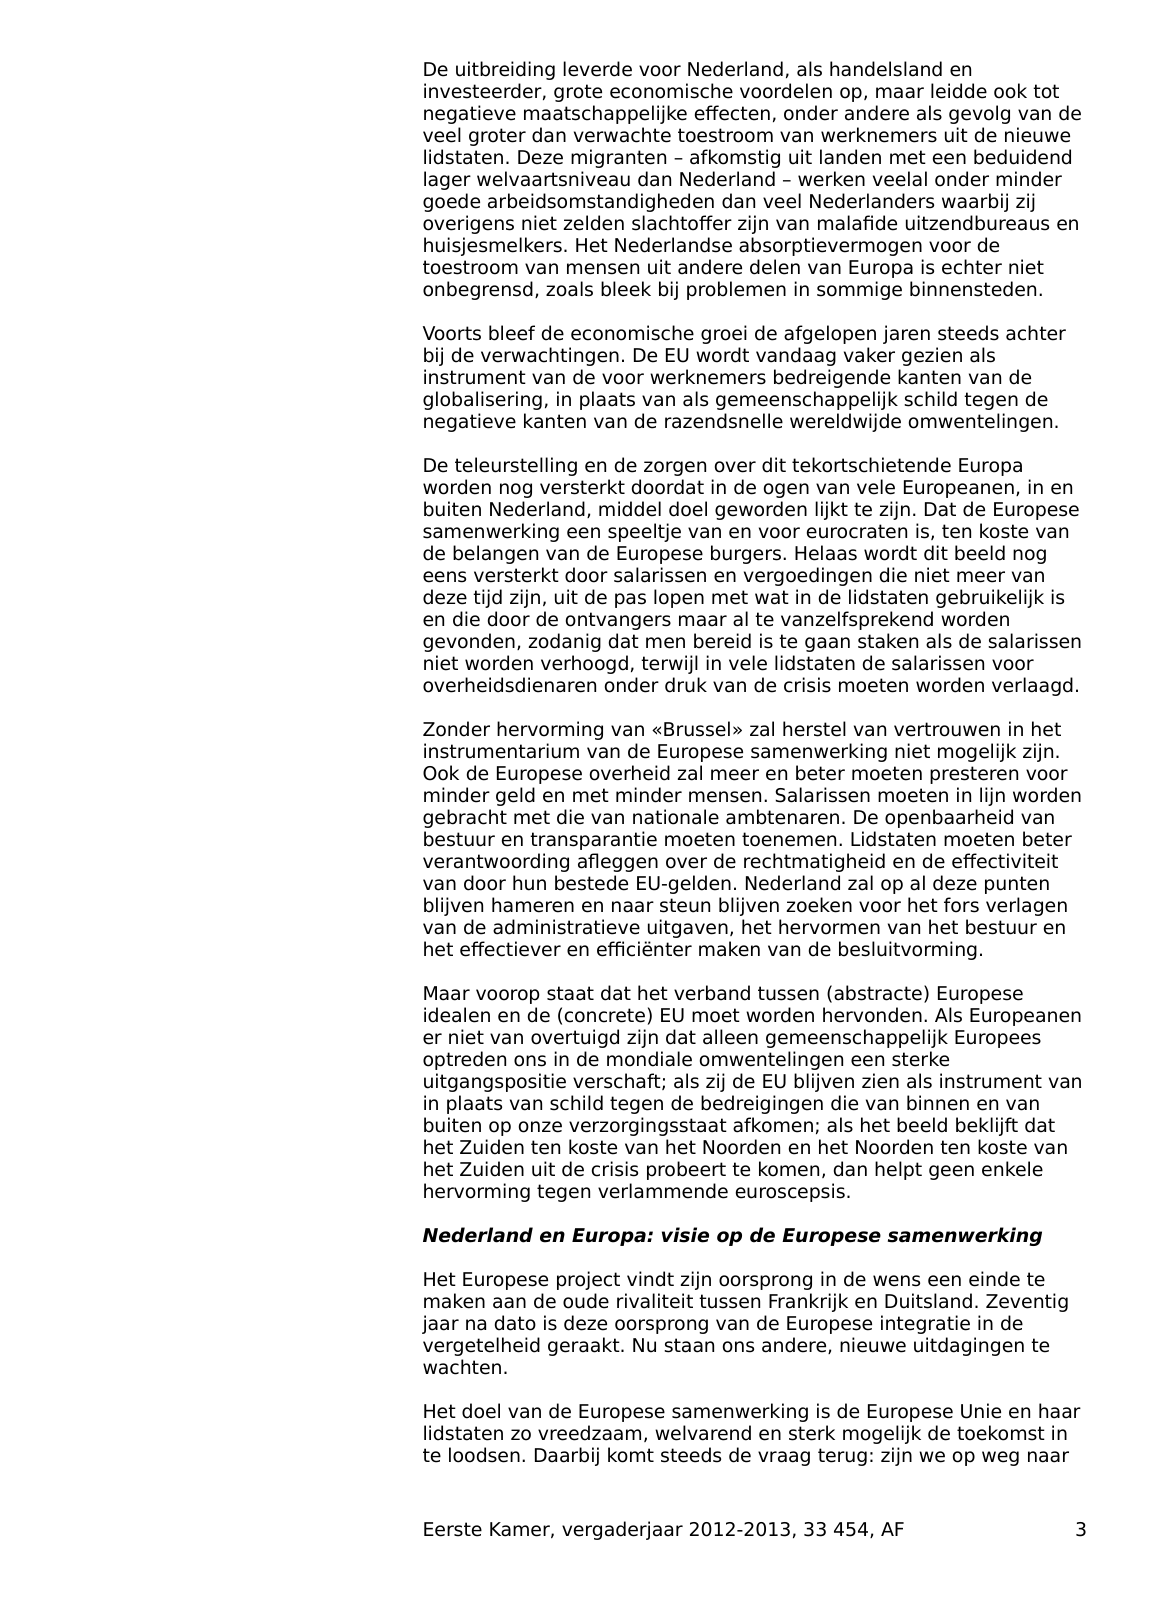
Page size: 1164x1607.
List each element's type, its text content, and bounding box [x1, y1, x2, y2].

text Het Europese project vindt zijn oorsprong in de wens een einde te maken aan de oude rivaliteit tussen Frankrijk en Duitsland. Zeventig jaar na dato is deze oorsprong van de Europese integratie in de vergetelheid geraakt. Nu staan ons andere, nieuwe uitdagingen te wachten. [422, 1269, 1087, 1379]
text De teleurstelling en de zorgen over dit tekortschietende Europa worden nog versterkt doordat in de ogen van vele Europeanen, in en buiten Nederland, middel doel geworden lijkt te zijn. Dat de Europese samenwerking een speeltje van en voor eurocraten is, ten koste van de belangen van de Europese burgers. Helaas wordt dit beeld nog eens versterkt door salarissen en vergoedingen die niet meer van deze tijd zijn, uit de pas lopen met wat in de lidstaten gebruikelijk is en die door de ontvangers maar al te vanzelfsprekend worden gevonden, zodanig dat men bereid is te gaan staken als de salarissen niet worden verhoogd, terwijl in vele lidstaten de salarissen voor overheidsdienaren onder druk van de crisis moeten worden verlaagd. [422, 455, 1087, 697]
text Het doel van de Europese samenwerking is de Europese Unie en haar lidstaten zo vreedzaam, welvarend en sterk mogelijk de toekomst in te loodsen. Daarbij komt steeds de vraag terug: zijn we op weg naar [422, 1401, 1087, 1467]
text Zonder hervorming van «Brussel» zal herstel van vertrouwen in het instrumentarium van de Europese samenwerking niet mogelijk zijn. Ook de Europese overheid zal meer en beter moeten presteren voor minder geld en met minder mensen. Salarissen moeten in lijn worden gebracht met die van nationale ambtenaren. De openbaarheid van bestuur en transparantie moeten toenemen. Lidstaten moeten beter verantwoording afleggen over de rechtmatigheid en de effectiviteit van door hun bestede EU-gelden. Nederland zal op al deze punten blijven hameren en naar steun blijven zoeken voor het fors verlagen van de administratieve uitgaven, het hervormen van het bestuur en het effectiever en efficiënter maken van de besluitvorming. [422, 719, 1087, 961]
text De uitbreiding leverde voor Nederland, als handelsland en investeerder, grote economische voordelen op, maar leidde ook tot negatieve maatschappelijke effecten, onder andere als gevolg van de veel groter dan verwachte toestroom van werknemers uit de nieuwe lidstaten. Deze migranten – afkomstig uit landen met een beduidend lager welvaartsniveau dan Nederland – werken veelal onder minder goede arbeidsomstandigheden dan veel Nederlanders waarbij zij overigens niet zelden slachtoffer zijn van malafide uitzendbureaus en huisjesmelkers. Het Nederlandse absorptievermogen voor de toestroom van mensen uit andere delen van Europa is echter niet onbegrensd, zoals bleek bij problemen in sommige binnensteden. [422, 59, 1087, 301]
subtitle Nederland en Europa: visie op de Europese samenwerking [422, 1225, 1087, 1247]
text Maar voorop staat dat het verband tussen (abstracte) Europese idealen en de (concrete) EU moet worden hervonden. Als Europeanen er niet van overtuigd zijn dat alleen gemeenschappelijk Europees optreden ons in de mondiale omwentelingen een sterke uitgangspositie verschaft; als zij de EU blijven zien als instrument van in plaats van schild tegen de bedreigingen die van binnen en van buiten op onze verzorgingsstaat afkomen; als het beeld beklijft dat het Zuiden ten koste van het Noorden en het Noorden ten koste van het Zuiden uit de crisis probeert te komen, dan helpt geen enkele hervorming tegen verlammende euroscepsis. [422, 983, 1087, 1203]
text Voorts bleef de economische groei de afgelopen jaren steeds achter bij de verwachtingen. De EU wordt vandaag vaker gezien als instrument van de voor werknemers bedreigende kanten van de globalisering, in plaats van als gemeenschappelijk schild tegen de negatieve kanten van de razendsnelle wereldwijde omwentelingen. [422, 323, 1087, 433]
